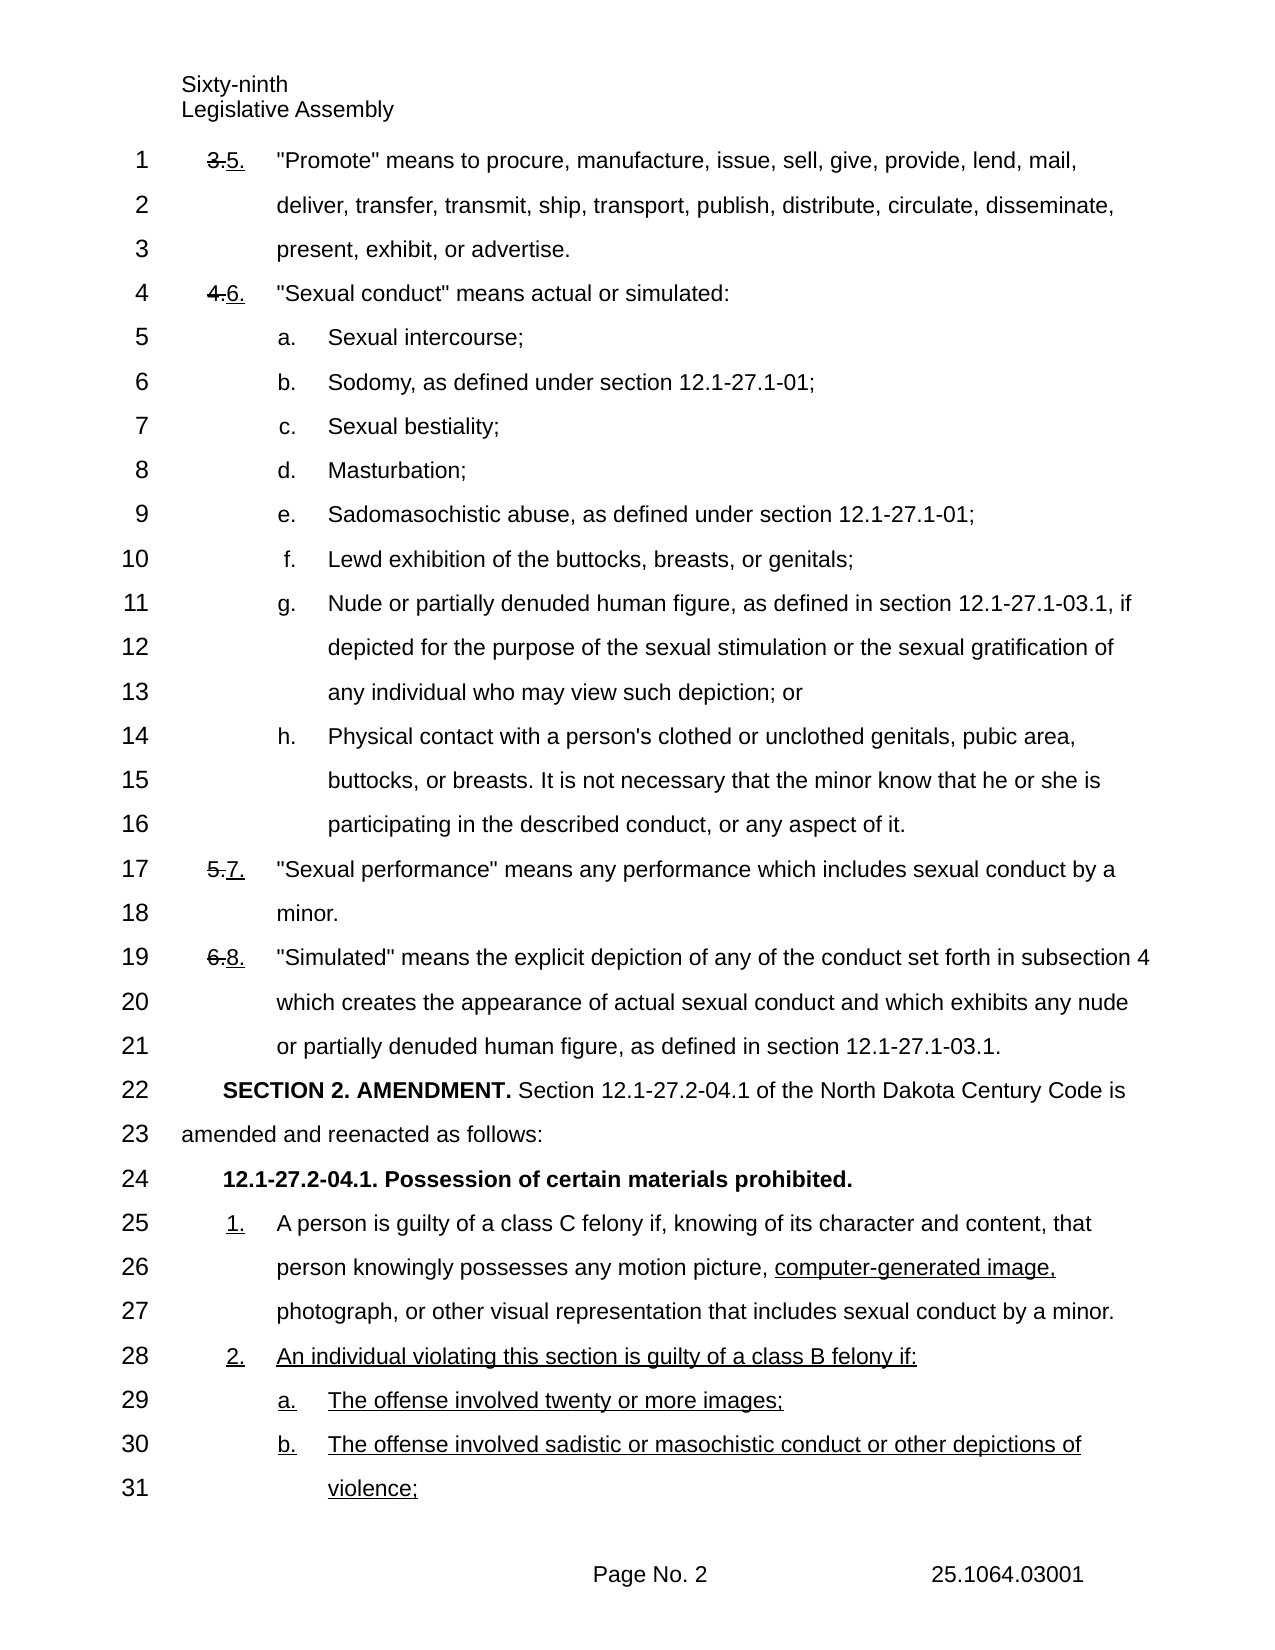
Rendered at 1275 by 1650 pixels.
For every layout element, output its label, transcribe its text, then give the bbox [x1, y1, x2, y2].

text 1. A person is guilty of a class C felony if, knowing of its character and content, that person knowingly possesses any motion picture, computer-generated image, photograph, or other visual representation that includes sexual conduct by a minor. [181, 1196, 1154, 1329]
text c. Sexual bestiality; [181, 399, 1154, 443]
text 2. An individual violating this section is guilty of a class B felony if: [181, 1329, 1154, 1373]
text a. The offense involved twenty or more images; [181, 1373, 1154, 1417]
text f. Lewd exhibition of the buttocks, breasts, or genitals; [181, 532, 1154, 576]
text b. The offense involved sadistic or masochistic conduct or other depictions of violence; [181, 1417, 1154, 1506]
text d. Masturbation; [181, 443, 1154, 487]
text e. Sadomasochistic abuse, as defined under section 12.1‑27.1‑01; [181, 487, 1154, 532]
text h. Physical contact with a person's clothed or unclothed genitals, pubic area, buttocks, or breasts. It is not necessary that the minor know that he or she is participating in the described conduct, or any aspect of it. [181, 709, 1154, 842]
text 6.8. "Simulated" means the explicit depiction of any of the conduct set forth in subsection 4 which creates the appearance of actual sexual conduct and which exhibits any nude or partially denuded human figure, as defined in section 12.1‑27.1‑03.1. [181, 930, 1154, 1063]
subtitle 12.1‑27.2‑04.1. Possession of certain materials prohibited. [181, 1152, 1154, 1196]
text 4.6. "Sexual conduct" means actual or simulated: [181, 266, 1154, 310]
text g. Nude or partially denuded human figure, as defined in section 12.1‑27.1‑03.1, if depicted for the purpose of the sexual stimulation or the sexual gratification of any individual who may view such depiction; or [181, 576, 1154, 709]
text SECTION 2. AMENDMENT. Section 12.1‑27.2‑04.1 of the North Dakota Century Code is amended and reenacted as follows: [181, 1063, 1154, 1152]
text 5.7. "Sexual performance" means any performance which includes sexual conduct by a minor. [181, 842, 1154, 930]
text a. Sexual intercourse; [181, 310, 1154, 355]
text b. Sodomy, as defined under section 12.1‑27.1‑01; [181, 355, 1154, 399]
text 3.5. "Promote" means to procure, manufacture, issue, sell, give, provide, lend, mail, deliver, transfer, transmit, ship, transport, publish, distribute, circulate, disseminate, present, exhibit, or advertise. [181, 133, 1154, 266]
